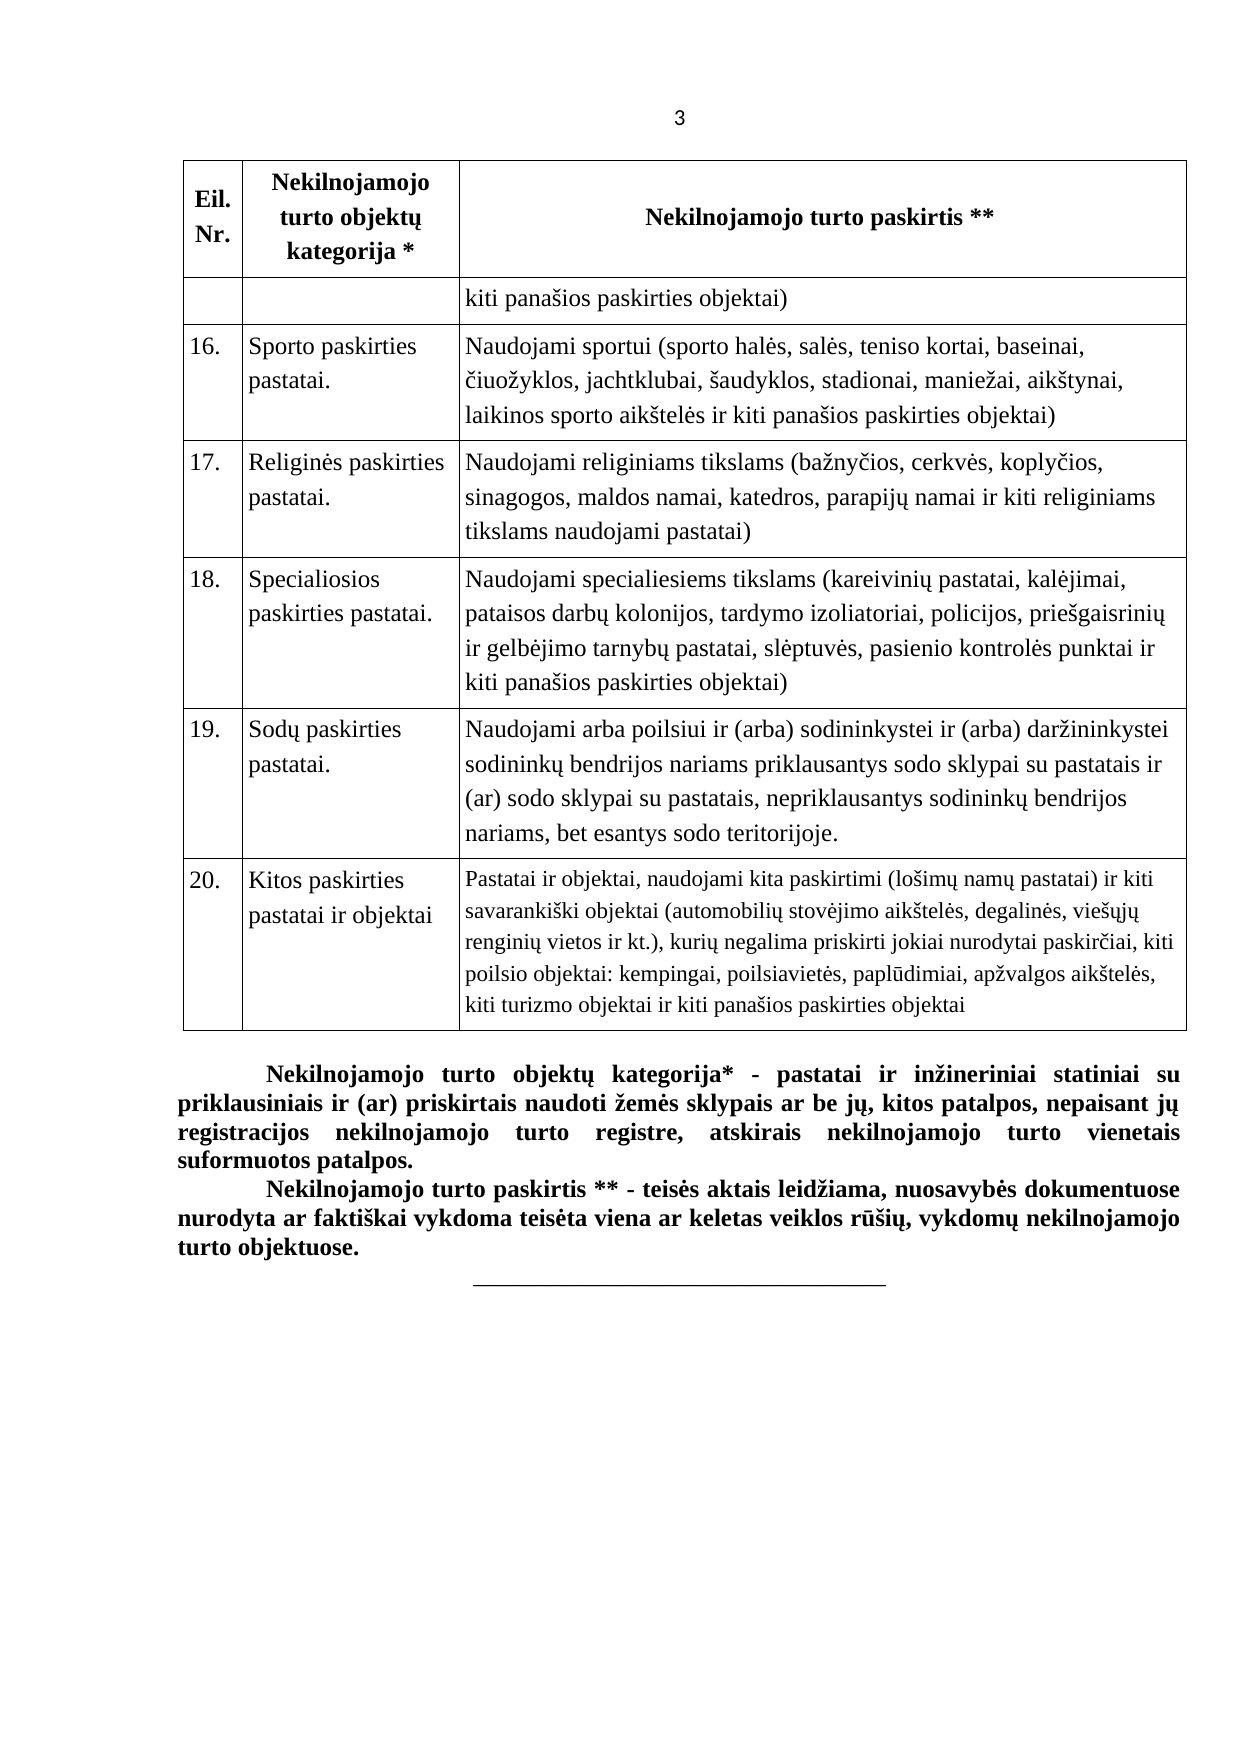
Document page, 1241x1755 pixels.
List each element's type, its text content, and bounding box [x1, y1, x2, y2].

table_cell 16. [184, 325, 242, 440]
table_cell Naudojami arba poilsiui ir (arba) sodininkystei ir (arba) daržininkystei sodininkų bendrijos nariams priklausantys sodo sklypai su pastatais ir (ar) sodo sklypai su pastatais, nepriklausantys sodininkų bendrijos nariams, bet esantys sodo teritorijoje. [460, 709, 1186, 858]
table_cell Naudojami sportui (sporto halės, salės, teniso kortai, baseinai, čiuožyklos, jachtklubai, šaudyklos, stadionai, maniežai, aikštynai, laikinos sporto aikštelės ir kiti panašios paskirties objektai) [460, 325, 1186, 440]
table_cell 18. [184, 558, 242, 707]
table_cell Religinės paskirties pastatai. [243, 441, 459, 557]
table_cell 19. [184, 709, 242, 858]
table_cell kiti panašios paskirties objektai) [460, 278, 1186, 324]
table_cell Sodų paskirties pastatai. [243, 709, 459, 858]
table_cell 17. [184, 441, 242, 557]
table_cell 20. [184, 859, 242, 1029]
table_cell Sporto paskirties pastatai. [243, 325, 459, 440]
table_cell Naudojami specialiesiems tikslams (kareivinių pastatai, kalėjimai, pataisos darbų kolonijos, tardymo izoliatoriai, policijos, priešgaisrinių ir gelbėjimo tarnybų pastatai, slėptuvės, pasienio kontrolės punktai ir kiti panašios paskirties objektai) [460, 558, 1186, 707]
table_cell Pastatai ir objektai, naudojami kita paskirtimi (lošimų namų pastatai) ir kiti savarankiški objektai (automobilių stovėjimo aikštelės, degalinės, viešųjų renginių vietos ir kt.), kurių negalima priskirti jokiai nurodytai paskirčiai, kiti poilsio objektai: kempingai, poilsiavietės, paplūdimiai, apžvalgos aikštelės, kiti turizmo objektai ir kiti panašios paskirties objektai [460, 859, 1186, 1029]
table_header Eil. Nr. [184, 161, 242, 277]
table_header Nekilnojamojo turto paskirtis ** [460, 161, 1186, 277]
text Nekilnojamojo turto objektų kategorija* - pastatai ir inžineriniai statiniai su priklausiniais ir (ar) priskirtais naudoti žemės sklypais ar be jų, kitos patalpos, nepaisant jų registracijos nekilnojamojo turto registre, atskirais nekilnojamojo turto vienetais suformuotos patalpos. [177, 1059, 1181, 1174]
text Nekilnojamojo turto paskirtis ** - teisės aktais leidžiama, nuosavybės dokumentuose nurodyta ar faktiškai vykdoma teisėta viena ar keletas veiklos rūšių, vykdomų nekilnojamojo turto objektuose. [177, 1174, 1181, 1261]
table_cell Kitos paskirties pastatai ir objektai [243, 859, 459, 1029]
table_cell Specialiosios paskirties pastatai. [243, 558, 459, 707]
table_header Nekilnojamojo turto objektų kategorija * [243, 161, 459, 277]
table_cell [184, 278, 242, 324]
table_cell Naudojami religiniams tikslams (bažnyčios, cerkvės, koplyčios, sinagogos, maldos namai, katedros, parapijų namai ir kiti religiniams tikslams naudojami pastatai) [460, 441, 1186, 557]
table_cell [243, 278, 459, 324]
text _________________________________ [177, 1261, 1181, 1289]
